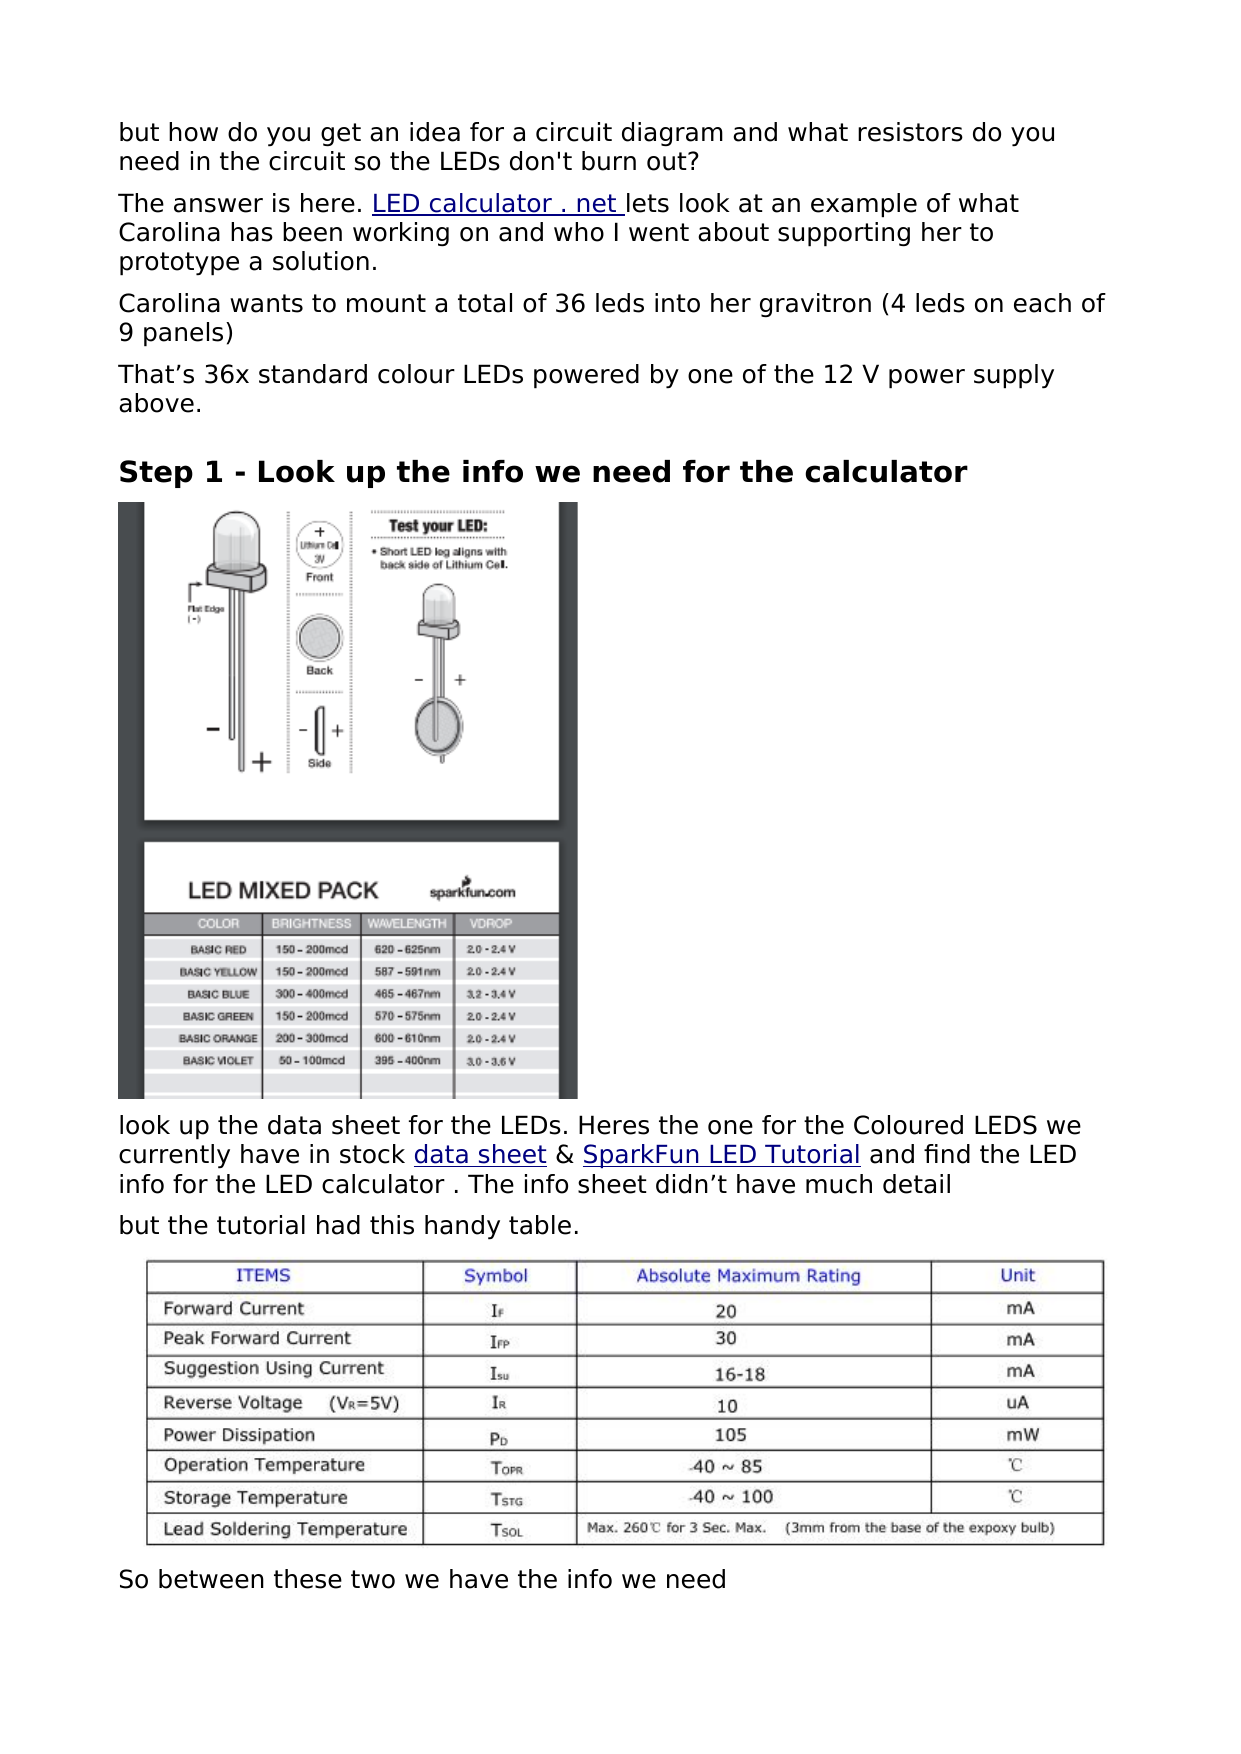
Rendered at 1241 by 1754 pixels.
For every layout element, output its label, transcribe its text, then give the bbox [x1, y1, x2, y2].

text So between these two we have the info we need [118, 1566, 1122, 1595]
text look up the data sheet for the LEDs. Heres the one for the Coloured LEDS we currently have in stock data sheet & SparkFun LED Tutorial and find the LED info for the LED calculator . The info sheet didn’t have much detail [118, 1111, 1122, 1199]
picture [118, 502, 578, 1099]
text but how do you get an idea for a circuit diagram and what resistors do you need in the circuit so the LEDs don't burn out? [118, 118, 1122, 176]
picture [118, 1253, 1123, 1554]
subtitle Step 1 - Look up the info we need for the calculator [118, 456, 1122, 489]
text The answer is here. LED calculator . net lets look at an example of what Carolina has been working on and who I went about supporting her to prototype a solution. [118, 189, 1122, 276]
text Carolina wants to mount a total of 36 leds into her gravitron (4 leds on each of 9 panels) [118, 289, 1122, 347]
text That’s 36x standard colour LEDs powered by one of the 12 V power supply above. [118, 360, 1122, 418]
text but the tutorial had this handy table. [118, 1211, 1122, 1241]
